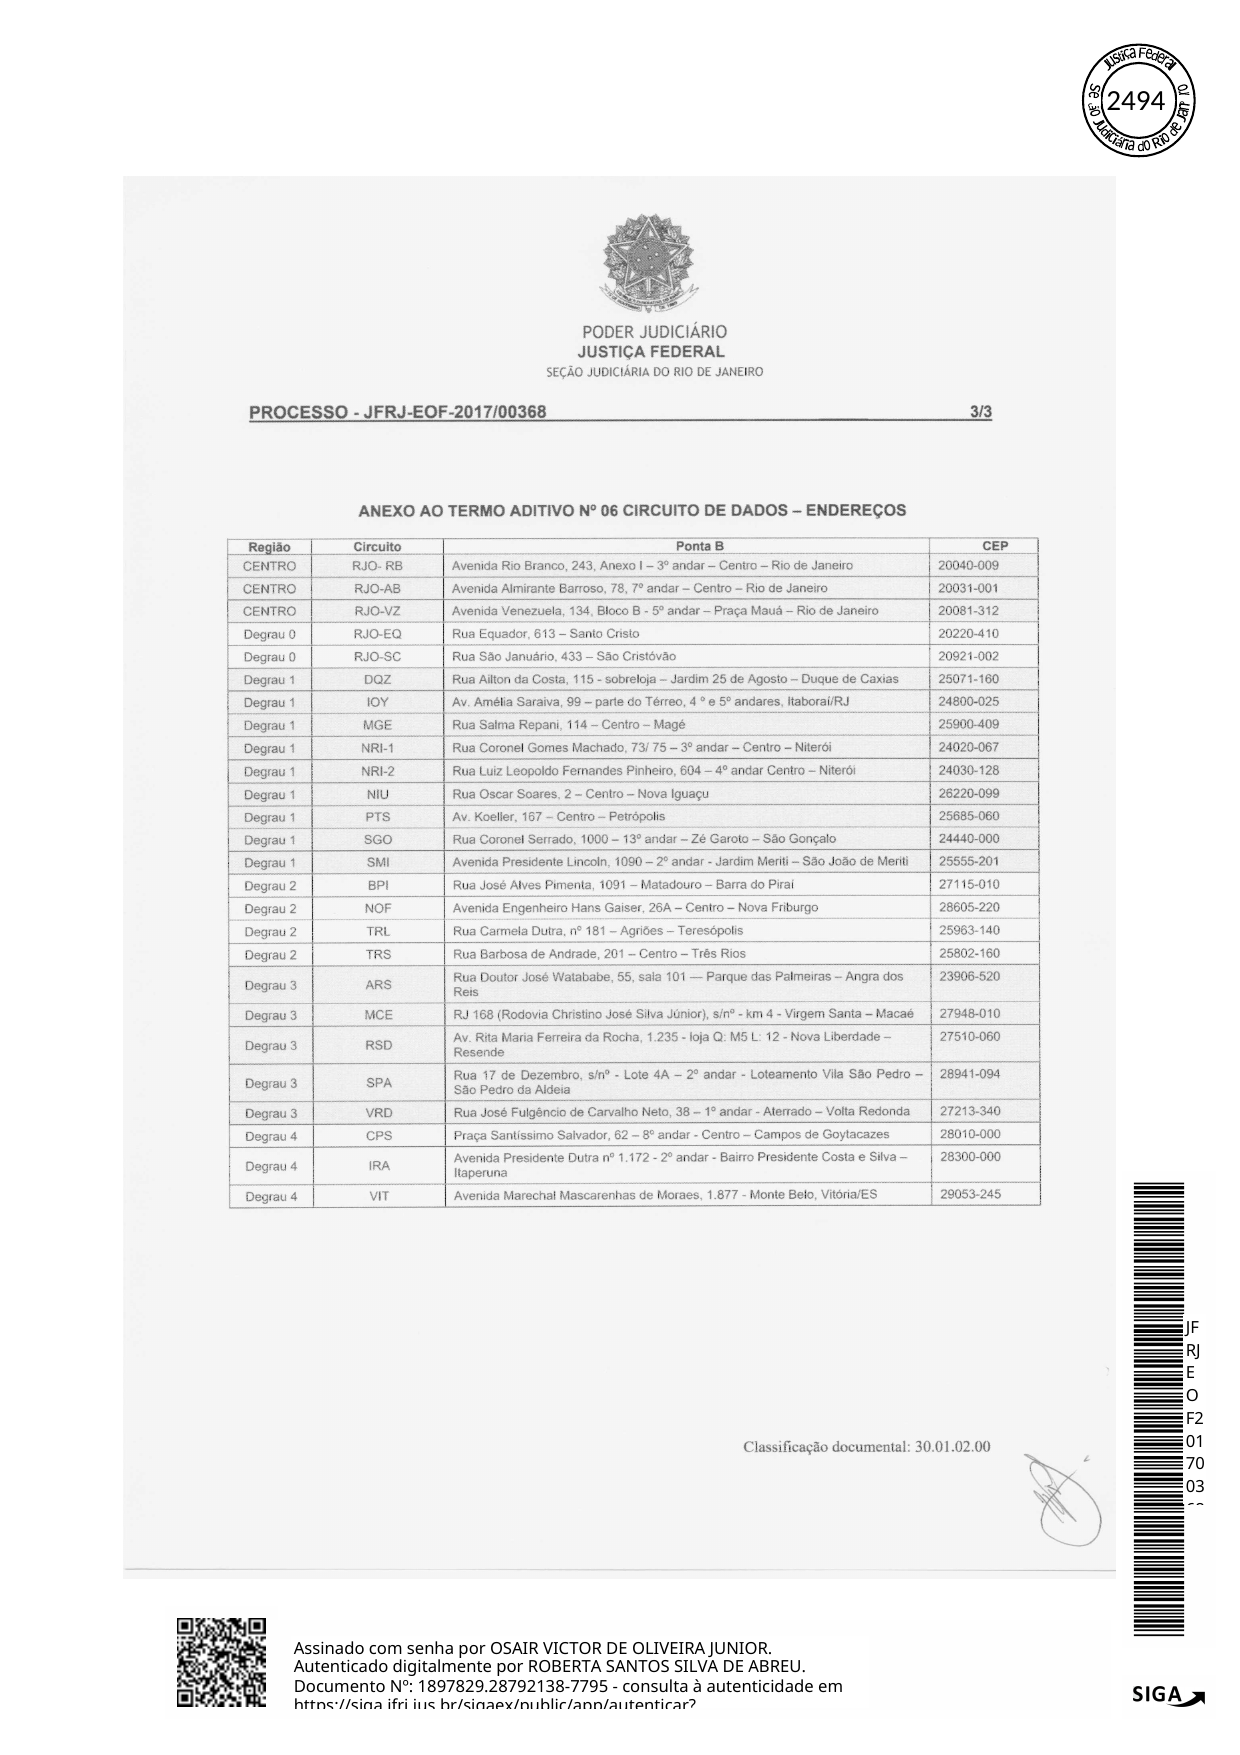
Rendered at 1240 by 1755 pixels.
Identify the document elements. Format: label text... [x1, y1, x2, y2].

text e [1179, 97, 1193, 105]
text ç [1087, 98, 1101, 106]
text JFRJEOF201700368V12 [1186, 1316, 1206, 1504]
